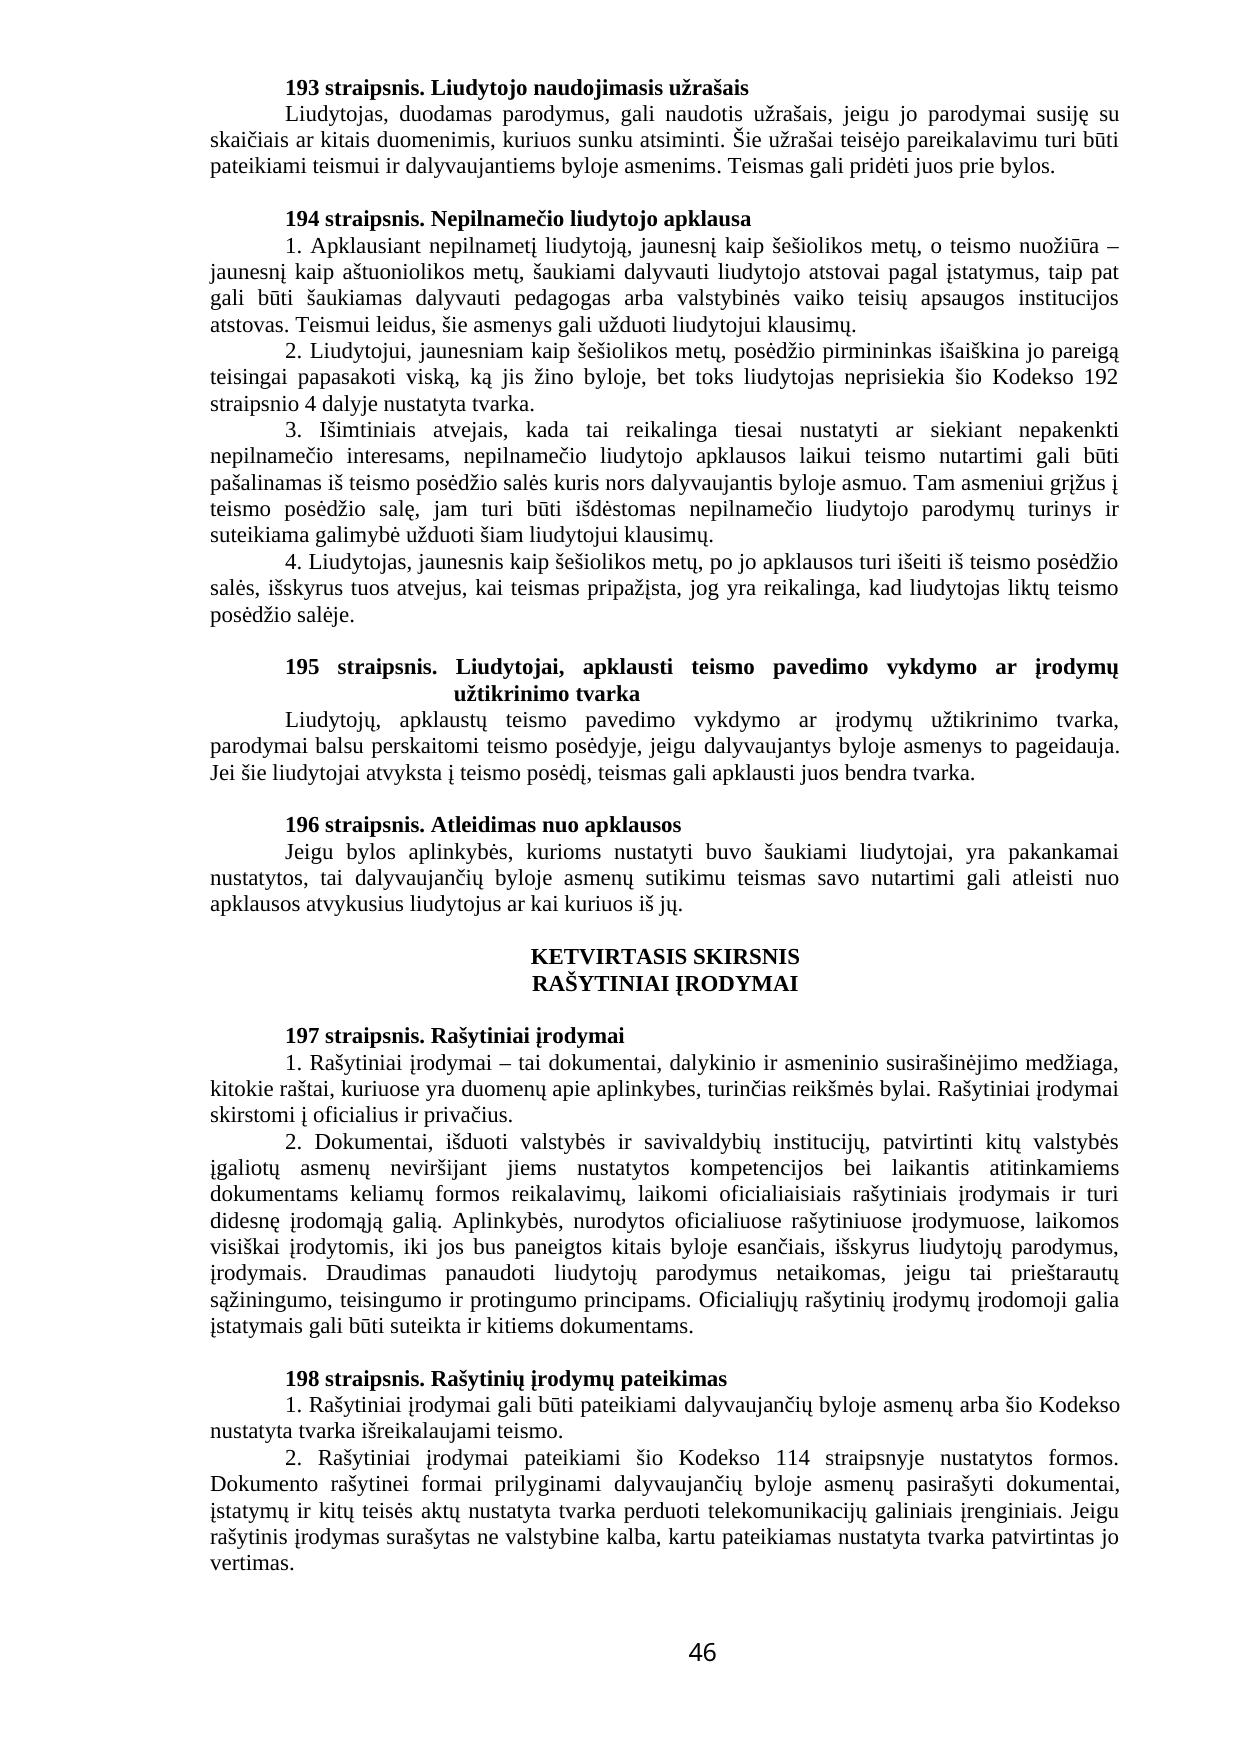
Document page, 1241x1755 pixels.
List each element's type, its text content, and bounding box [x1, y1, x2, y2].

text 1. Rašytiniai įrodymai gali būti pateikiami dalyvaujančių byloje asmenų arba šio Kodekso nustatyta tvarka išreikalaujami teismo. [210, 1391, 1120, 1444]
text 2. Rašytiniai įrodymai pateikiami šio Kodekso 114 straipsnyje nustatytos formos. Dokumento rašytinei formai prilyginami dalyvaujančių byloje asmenų pasirašyti dokumentai, įstatymų ir kitų teisės aktų nustatyta tvarka perduoti telekomunikacijų galiniais įrenginiais. Jeigu rašytinis įrodymas surašytas ne valstybine kalba, kartu pateikiamas nustatyta tvarka patvirtintas jo vertimas. [210, 1444, 1120, 1576]
text 4. Liudytojas, jaunesnis kaip šešiolikos metų, po jo apklausos turi išeiti iš teismo posėdžio salės, išskyrus tuos atvejus, kai teismas pripažįsta, jog yra reikalinga, kad liudytojas liktų teismo posėdžio salėje. [210, 548, 1120, 627]
subtitle Ketvirtasis skirsnis [210, 943, 1120, 969]
text 3. Išimtiniais atvejais, kada tai reikalinga tiesai nustatyti ar siekiant nepakenkti nepilnamečio interesams, nepilnamečio liudytojo apklausos laikui teismo nutartimi gali būti pašalinamas iš teismo posėdžio salės kuris nors dalyvaujantis byloje asmuo. Tam asmeniui grįžus į teismo posėdžio salę, jam turi būti išdėstomas nepilnamečio liudytojo parodymų turinys ir suteikiama galimybė užduoti šiam liudytojui klausimų. [210, 416, 1120, 548]
text 2. Dokumentai, išduoti valstybės ir savivaldybių institucijų, patvirtinti kitų valstybės įgaliotų asmenų neviršijant jiems nustatytos kompetencijos bei laikantis atitinkamiems dokumentams keliamų formos reikalavimų, laikomi oficialiaisiais rašytiniais įrodymais ir turi didesnę įrodomąją galią. Aplinkybės, nurodytos oficialiuose rašytiniuose įrodymuose, laikomos visiškai įrodytomis, iki jos bus paneigtos kitais byloje esančiais, išskyrus liudytojų parodymus, įrodymais. Draudimas panaudoti liudytojų parodymus netaikomas, jeigu tai prieštarautų sąžiningumo, teisingumo ir protingumo principams. Oficialiųjų rašytinių įrodymų įrodomoji galia įstatymais gali būti suteikta ir kitiems dokumentams. [210, 1128, 1120, 1338]
text Jeigu bylos aplinkybės, kurioms nustatyti buvo šaukiami liudytojai, yra pakankamai nustatytos, tai dalyvaujančių byloje asmenų sutikimu teismas savo nutartimi gali atleisti nuo apklausos atvykusius liudytojus ar kai kuriuos iš jų. [210, 838, 1120, 917]
text Liudytojų, apklaustų teismo pavedimo vykdymo ar įrodymų užtikrinimo tvarka, parodymai balsu perskaitomi teismo posėdyje, jeigu dalyvaujantys byloje asmenys to pageidauja. Jei šie liudytojai atvyksta į teismo posėdį, teismas gali apklausti juos bendra tvarka. [210, 706, 1120, 785]
text 2. Liudytojui, jaunesniam kaip šešiolikos metų, posėdžio pirmininkas išaiškina jo pareigą teisingai papasakoti viską, ką jis žino byloje, bet toks liudytojas neprisiekia šio Kodekso 192 straipsnio 4 dalyje nustatyta tvarka. [210, 337, 1120, 416]
text 1. Apklausiant nepilnametį liudytoją, jaunesnį kaip šešiolikos metų, o teismo nuožiūra – jaunesnį kaip aštuoniolikos metų, šaukiami dalyvauti liudytojo atstovai pagal įstatymus, taip pat gali būti šaukiamas dalyvauti pedagogas arba valstybinės vaiko teisių apsaugos institucijos atstovas. Teismui leidus, šie asmenys gali užduoti liudytojui klausimų. [210, 232, 1120, 337]
text Liudytojas, duodamas parodymus, gali naudotis užrašais, jeigu jo parodymai susiję su skaičiais ar kitais duomenimis, kuriuos sunku atsiminti. Šie užrašai teisėjo pareikalavimu turi būti pateikiami teismui ir dalyvaujantiems byloje asmenims. Teismas gali pridėti juos prie bylos. [210, 100, 1120, 179]
text 197 straipsnis. Rašytiniai įrodymai [210, 1022, 1120, 1049]
text 198 straipsnis. Rašytinių įrodymų pateikimas [210, 1365, 1120, 1391]
text 193 straipsnis. Liudytojo naudojimasis užrašais [210, 73, 1120, 100]
text 195 straipsnis. Liudytojai, apklausti teismo pavedimo vykdymo ar įrodymų užtikrinimo tvarka [285, 653, 1120, 706]
text 196 straipsnis. Atleidimas nuo apklausos [210, 811, 1120, 838]
subtitle Rašytiniai įrodymai [210, 969, 1120, 996]
text 1. Rašytiniai įrodymai – tai dokumentai, dalykinio ir asmeninio susirašinėjimo medžiaga, kitokie raštai, kuriuose yra duomenų apie aplinkybes, turinčias reikšmės bylai. Rašytiniai įrodymai skirstomi į oficialius ir privačius. [210, 1049, 1120, 1128]
text 194 straipsnis. Nepilnamečio liudytojo apklausa [210, 205, 1120, 232]
